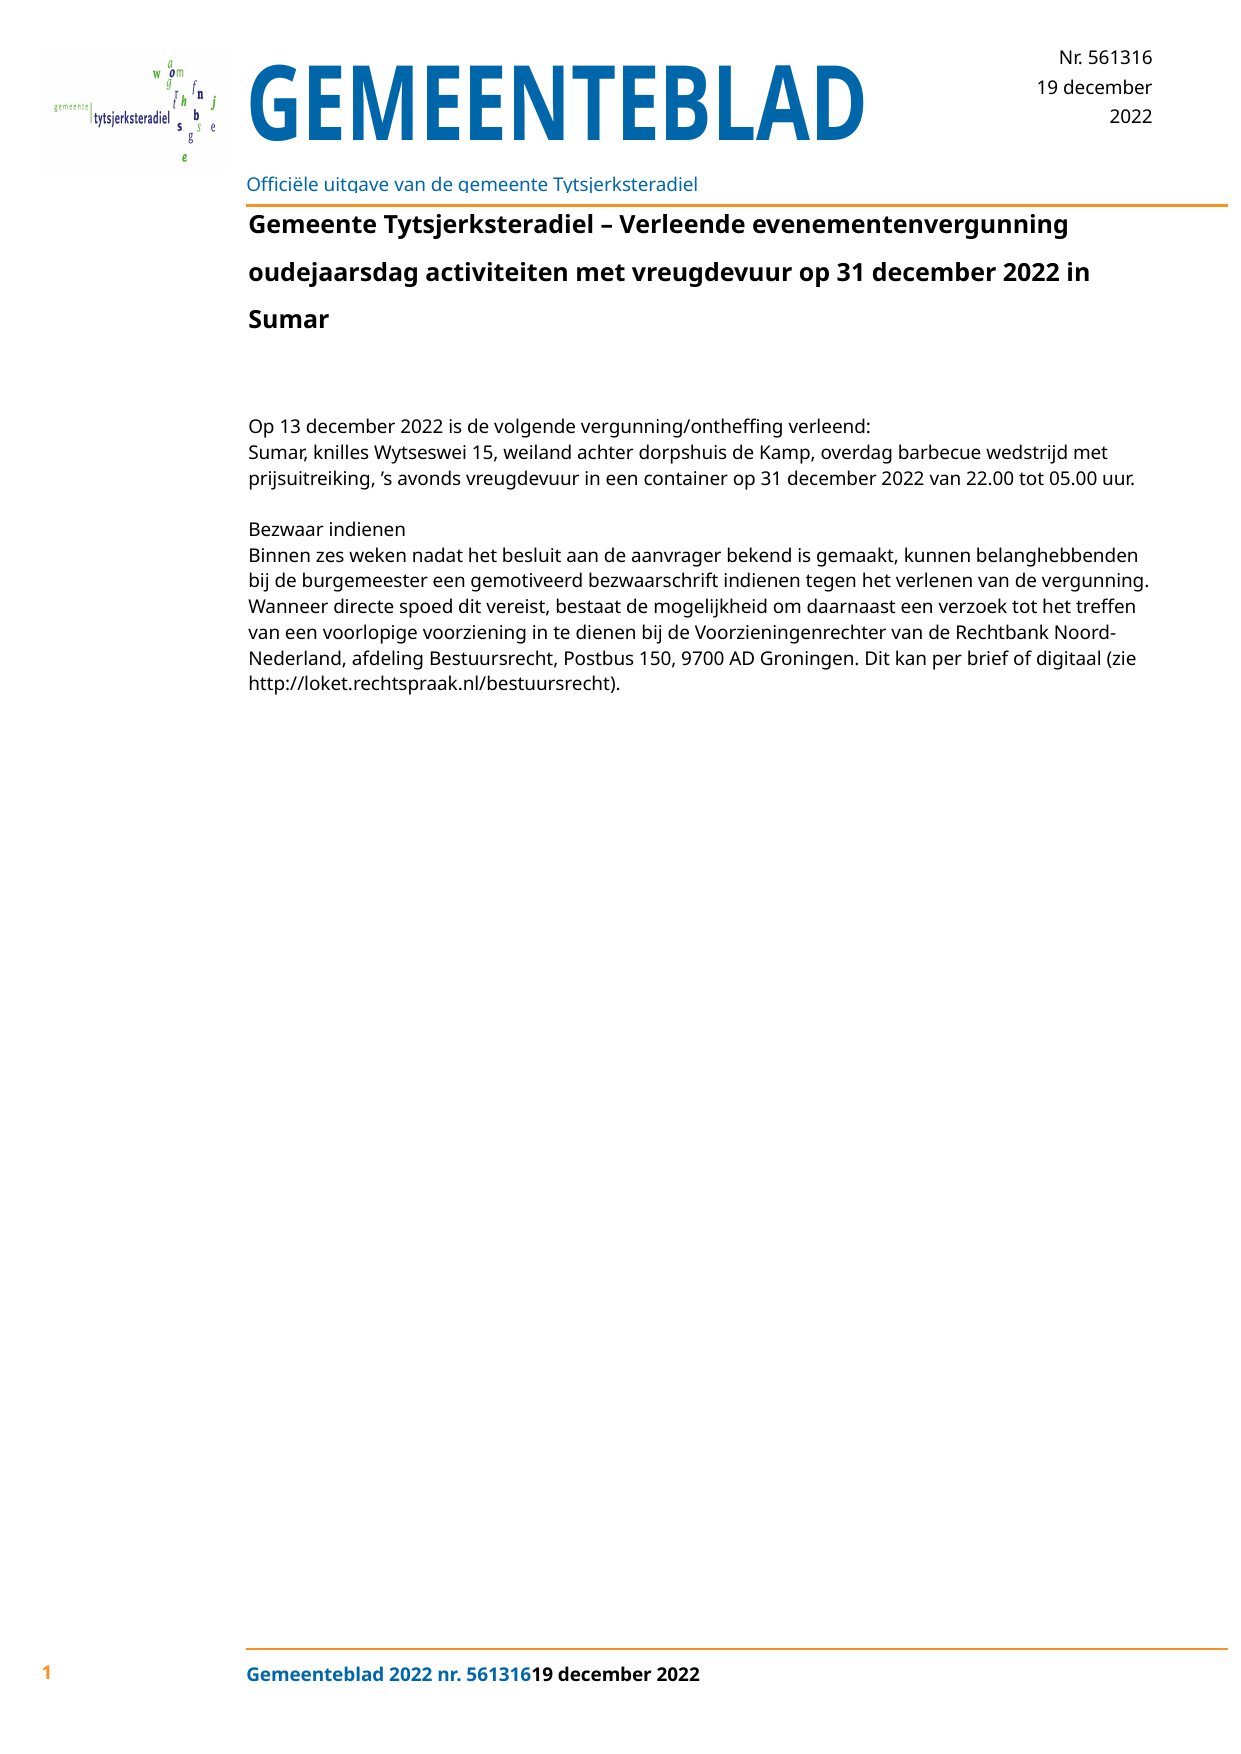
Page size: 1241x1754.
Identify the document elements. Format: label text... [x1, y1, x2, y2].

text Binnen zes weken nadat het besluit aan de aanvrager bekend is gemaakt, kunnen belanghebbenden bij de burgemeester een gemotiveerd bezwaarschrift indienen tegen het verlenen van de vergunning. Wanneer directe spoed dit vereist, bestaat de mogelijkheid om daarnaast een verzoek tot het treffen van een voorlopige voorziening in te dienen bij de Voorzieningenrechter van de Rechtbank Noord-Nederland, afdeling Bestuursrecht, Postbus 150, 9700 AD Groningen. Dit kan per brief of digitaal (zie http://loket.rechtspraak.nl/bestuursrecht). [248, 542, 1152, 696]
text Bezwaar indienen [248, 516, 1152, 542]
text Op 13 december 2022 is de volgende vergunning/ontheffing verleend: [248, 413, 1152, 439]
text Sumar, knilles Wytseswei 15, weiland achter dorpshuis de Kamp, overdag barbecue wedstrijd met prijsuitreiking, ’s avonds vreugdevuur in een container op 31 december 2022 van 22.00 tot 05.00 uur. [248, 439, 1152, 491]
text Gemeente Tytsjerksteradiel – Verleende evenementenvergunning oudejaarsdag activiteiten met vreugdevuur op 31 december 2022 in Sumar [248, 207, 1152, 336]
picture [41, 47, 231, 172]
